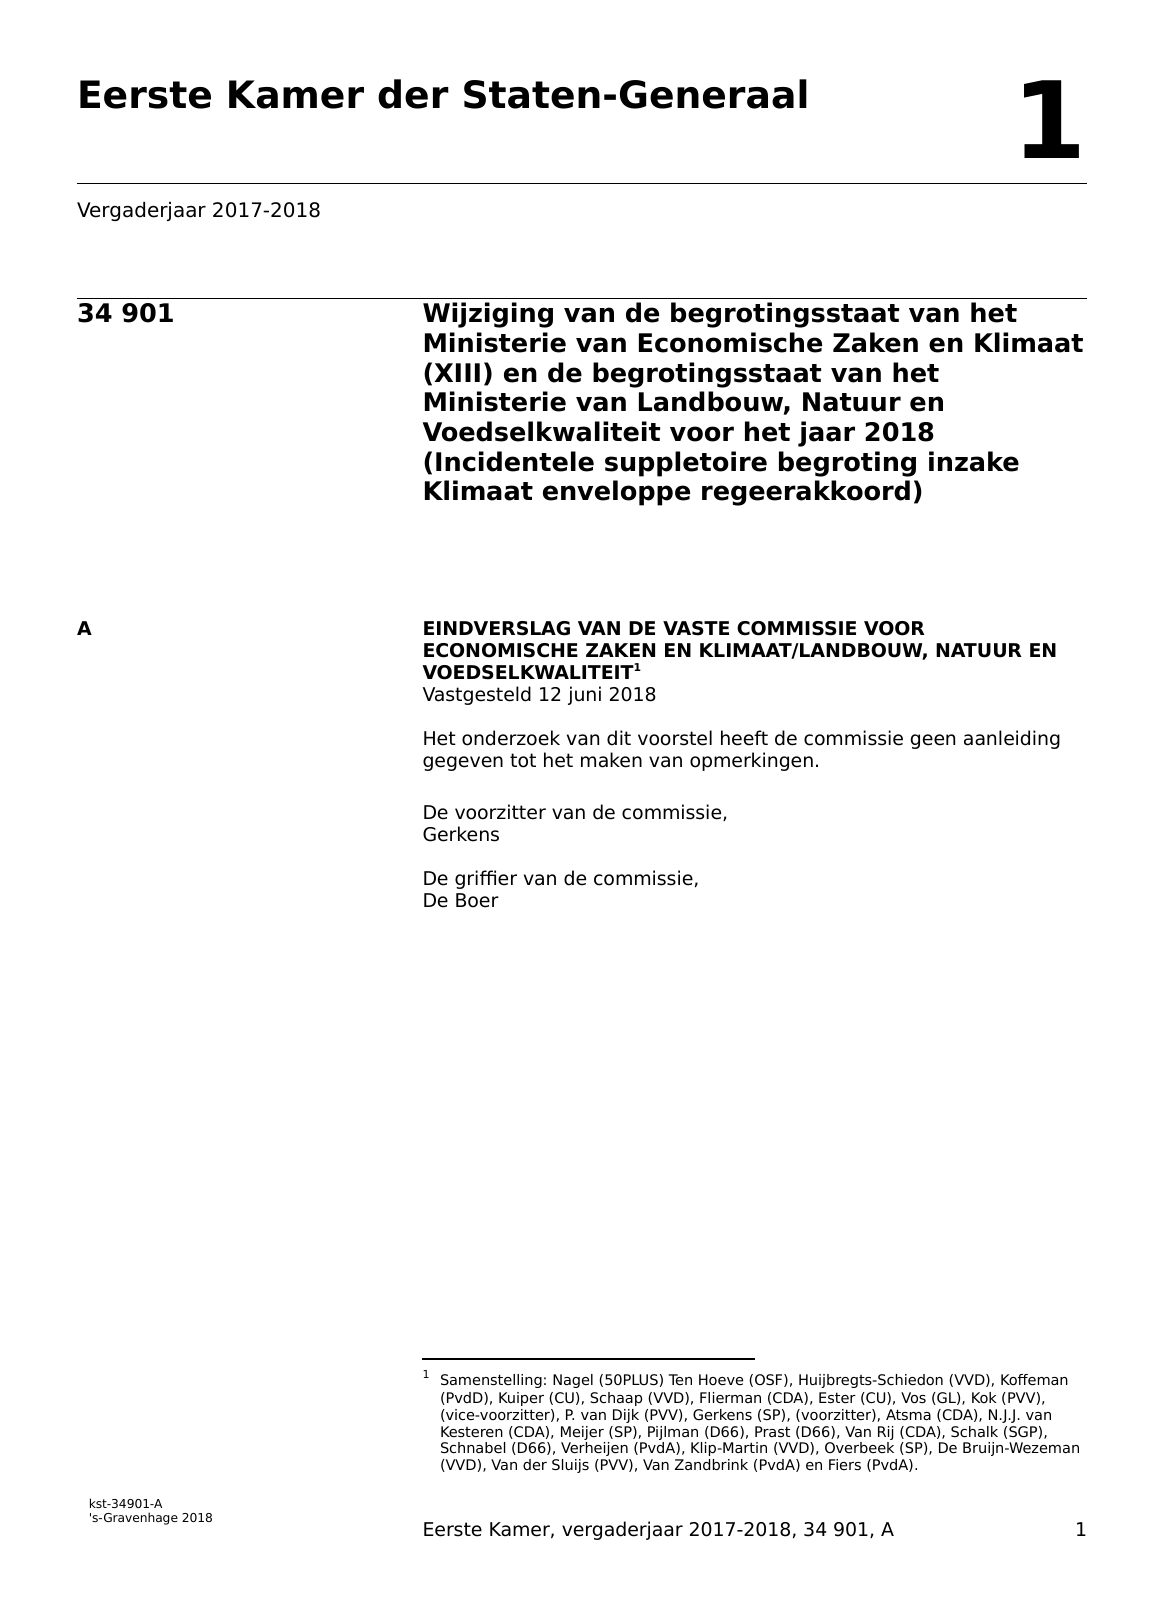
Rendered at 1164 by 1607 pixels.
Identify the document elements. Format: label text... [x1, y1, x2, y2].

text kst-34901-A [88, 1497, 323, 1511]
subtitle 34 901 Wijziging van de begrotingsstaat van het Ministerie van Economische Zaken en Klimaat (XIII) en de begrotingsstaat van het Ministerie van Landbouw, Natuur en Voedselkwaliteit voor het jaar 2018 (Incidentele suppletoire begroting inzake Klimaat enveloppe regeerakkoord) [77, 299, 1087, 507]
text Het onderzoek van dit voorstel heeft de commissie geen aanleiding gegeven tot het maken van opmerkingen. [422, 728, 1087, 772]
text De voorzitter van de commissie, Gerkens [422, 802, 1087, 846]
text 's-Gravenhage 2018 [88, 1511, 323, 1525]
text De griffier van de commissie, De Boer [422, 868, 1087, 912]
text Vastgesteld 12 juni 2018 [422, 684, 1087, 706]
table_header 1 [886, 59, 1087, 183]
text Samenstelling: Nagel (50PLUS) Ten Hoeve (OSF), Huijbregts-Schiedon (VVD), Koffeman (PvdD), Kuiper (CU), Schaap (VVD), Flierman (CDA), Ester (CU), Vos (GL), Kok (PVV), (vice-voorzitter), P. van Dijk (PVV), Gerkens (SP), (voorzitter), Atsma (CDA), N.J.J. van Kesteren (CDA), Meijer (SP), Pijlman (D66), Prast (D66), Van Rij (CDA), Schalk (SGP), Schnabel (D66), Verheijen (PvdA), Klip-Martin (VVD), Overbeek (SP), De Bruijn-Wezeman (VVD), Van der Sluijs (PVV), Van Zandbrink (PvdA) en Fiers (PvdA). [422, 1368, 1087, 1474]
subtitle A EINDVERSLAG VAN DE VASTE COMMISSIE VOOR ECONOMISCHE ZAKEN EN KLIMAAT/LANDBOUW, NATUUR EN VOEDSELKWALITEIT [77, 618, 1087, 684]
table_cell Vergaderjaar 2017-2018 [77, 184, 1087, 298]
table_header Eerste Kamer der Staten-Generaal [77, 59, 886, 183]
